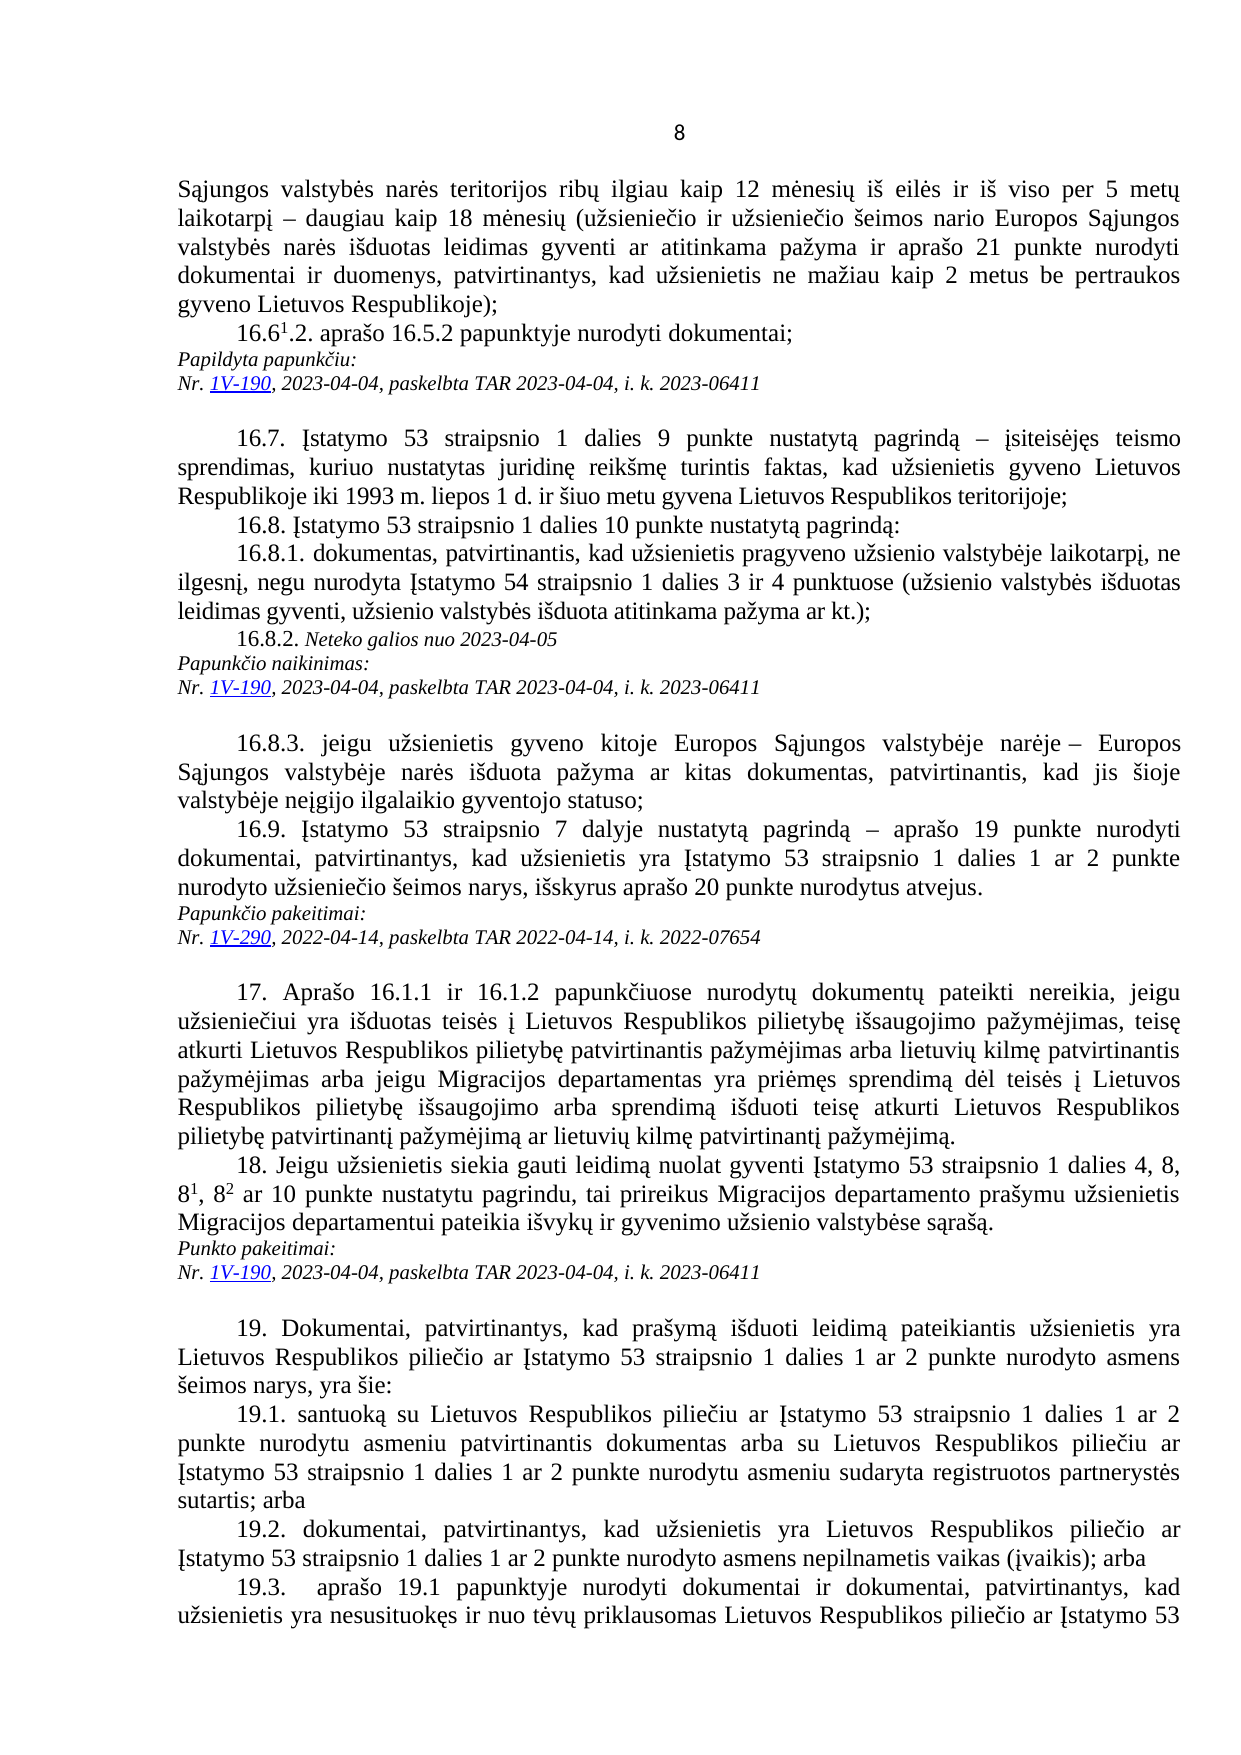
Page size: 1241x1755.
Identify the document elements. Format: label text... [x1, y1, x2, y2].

text Nr. 1V-290, 2022-04-14, paskelbta TAR 2022-04-14, i. k. 2022-07654 [177, 924, 1181, 949]
text Punkto pakeitimai: [177, 1236, 1181, 1260]
text Nr. 1V-190, 2023-04-04, paskelbta TAR 2023-04-04, i. k. 2023-06411 [177, 675, 1181, 699]
text Nr. 1V-190, 2023-04-04, paskelbta TAR 2023-04-04, i. k. 2023-06411 [177, 371, 1181, 395]
text 19.2. dokumentai, patvirtinantys, kad užsienietis yra Lietuvos Respublikos piliečio ar Įstatymo 53 straipsnio 1 dalies 1 ar 2 punkte nurodyto asmens nepilnametis vaikas (įvaikis); arba [177, 1514, 1181, 1572]
text 16.8.2. Neteko galios nuo 2023-04-05 [177, 625, 1181, 651]
text 16.61.2. aprašo 16.5.2 papunktyje nurodyti dokumentai; [177, 318, 1181, 347]
text Nr. 1V-190, 2023-04-04, paskelbta TAR 2023-04-04, i. k. 2023-06411 [177, 1260, 1181, 1284]
text 16.8.1. dokumentas, patvirtinantis, kad užsienietis pragyveno užsienio valstybėje laikotarpį, ne ilgesnį, negu nurodyta Įstatymo 54 straipsnio 1 dalies 3 ir 4 punktuose (užsienio valstybės išduotas leidimas gyventi, užsienio valstybės išduota atitinkama pažyma ar kt.); [177, 538, 1181, 625]
text 17. Aprašo 16.1.1 ir 16.1.2 papunkčiuose nurodytų dokumentų pateikti nereikia, jeigu užsieniečiui yra išduotas teisės į Lietuvos Respublikos pilietybę išsaugojimo pažymėjimas, teisę atkurti Lietuvos Respublikos pilietybę patvirtinantis pažymėjimas arba lietuvių kilmę patvirtinantis pažymėjimas arba jeigu Migracijos departamentas yra priėmęs sprendimą dėl teisės į Lietuvos Respublikos pilietybę išsaugojimo arba sprendimą išduoti teisę atkurti Lietuvos Respublikos pilietybę patvirtinantį pažymėjimą ar lietuvių kilmę patvirtinantį pažymėjimą. [177, 977, 1181, 1150]
text Sąjungos valstybės narės teritorijos ribų ilgiau kaip 12 mėnesių iš eilės ir iš viso per 5 metų laikotarpį – daugiau kaip 18 mėnesių (užsieniečio ir užsieniečio šeimos nario Europos Sąjungos valstybės narės išduotas leidimas gyventi ar atitinkama pažyma ir aprašo 21 punkte nurodyti dokumentai ir duomenys, patvirtinantys, kad užsienietis ne mažiau kaip 2 metus be pertraukos gyveno Lietuvos Respublikoje); [177, 174, 1181, 318]
text 16.8.3. jeigu užsienietis gyveno kitoje Europos Sąjungos valstybėje narėje – Europos Sąjungos valstybėje narės išduota pažyma ar kitas dokumentas, patvirtinantis, kad jis šioje valstybėje neįgijo ilgalaikio gyventojo statuso; [177, 728, 1181, 814]
text Papunkčio pakeitimai: [177, 901, 1181, 924]
text 18. Jeigu užsienietis siekia gauti leidimą nuolat gyventi Įstatymo 53 straipsnio 1 dalies 4, 8, 81, 82 ar 10 punkte nustatytu pagrindu, tai prireikus Migracijos departamento prašymu užsienietis Migracijos departamentui pateikia išvykų ir gyvenimo užsienio valstybėse sąrašą. [177, 1150, 1181, 1236]
text Papunkčio naikinimas: [177, 651, 1181, 675]
text 16.8. Įstatymo 53 straipsnio 1 dalies 10 punkte nustatytą pagrindą: [177, 510, 1181, 538]
text Papildyta papunkčiu: [177, 347, 1181, 371]
text 19.3. aprašo 19.1 papunktyje nurodyti dokumentai ir dokumentai, patvirtinantys, kad užsienietis yra nesusituokęs ir nuo tėvų priklausomas Lietuvos Respublikos piliečio ar Įstatymo 53 [177, 1572, 1181, 1629]
text 16.9. Įstatymo 53 straipsnio 7 dalyje nustatytą pagrindą – aprašo 19 punkte nurodyti dokumentai, patvirtinantys, kad užsienietis yra Įstatymo 53 straipsnio 1 dalies 1 ar 2 punkte nurodyto užsieniečio šeimos narys, išskyrus aprašo 20 punkte nurodytus atvejus. [177, 814, 1181, 901]
text 16.7. Įstatymo 53 straipsnio 1 dalies 9 punkte nustatytą pagrindą – įsiteisėjęs teismo sprendimas, kuriuo nustatytas juridinę reikšmę turintis faktas, kad užsienietis gyveno Lietuvos Respublikoje iki 1993 m. liepos 1 d. ir šiuo metu gyvena Lietuvos Respublikos teritorijoje; [177, 423, 1181, 510]
text 19.1. santuoką su Lietuvos Respublikos piliečiu ar Įstatymo 53 straipsnio 1 dalies 1 ar 2 punkte nurodytu asmeniu patvirtinantis dokumentas arba su Lietuvos Respublikos piliečiu ar Įstatymo 53 straipsnio 1 dalies 1 ar 2 punkte nurodytu asmeniu sudaryta registruotos partnerystės sutartis; arba [177, 1399, 1181, 1514]
text 19. Dokumentai, patvirtinantys, kad prašymą išduoti leidimą pateikiantis užsienietis yra Lietuvos Respublikos piliečio ar Įstatymo 53 straipsnio 1 dalies 1 ar 2 punkte nurodyto asmens šeimos narys, yra šie: [177, 1313, 1181, 1399]
